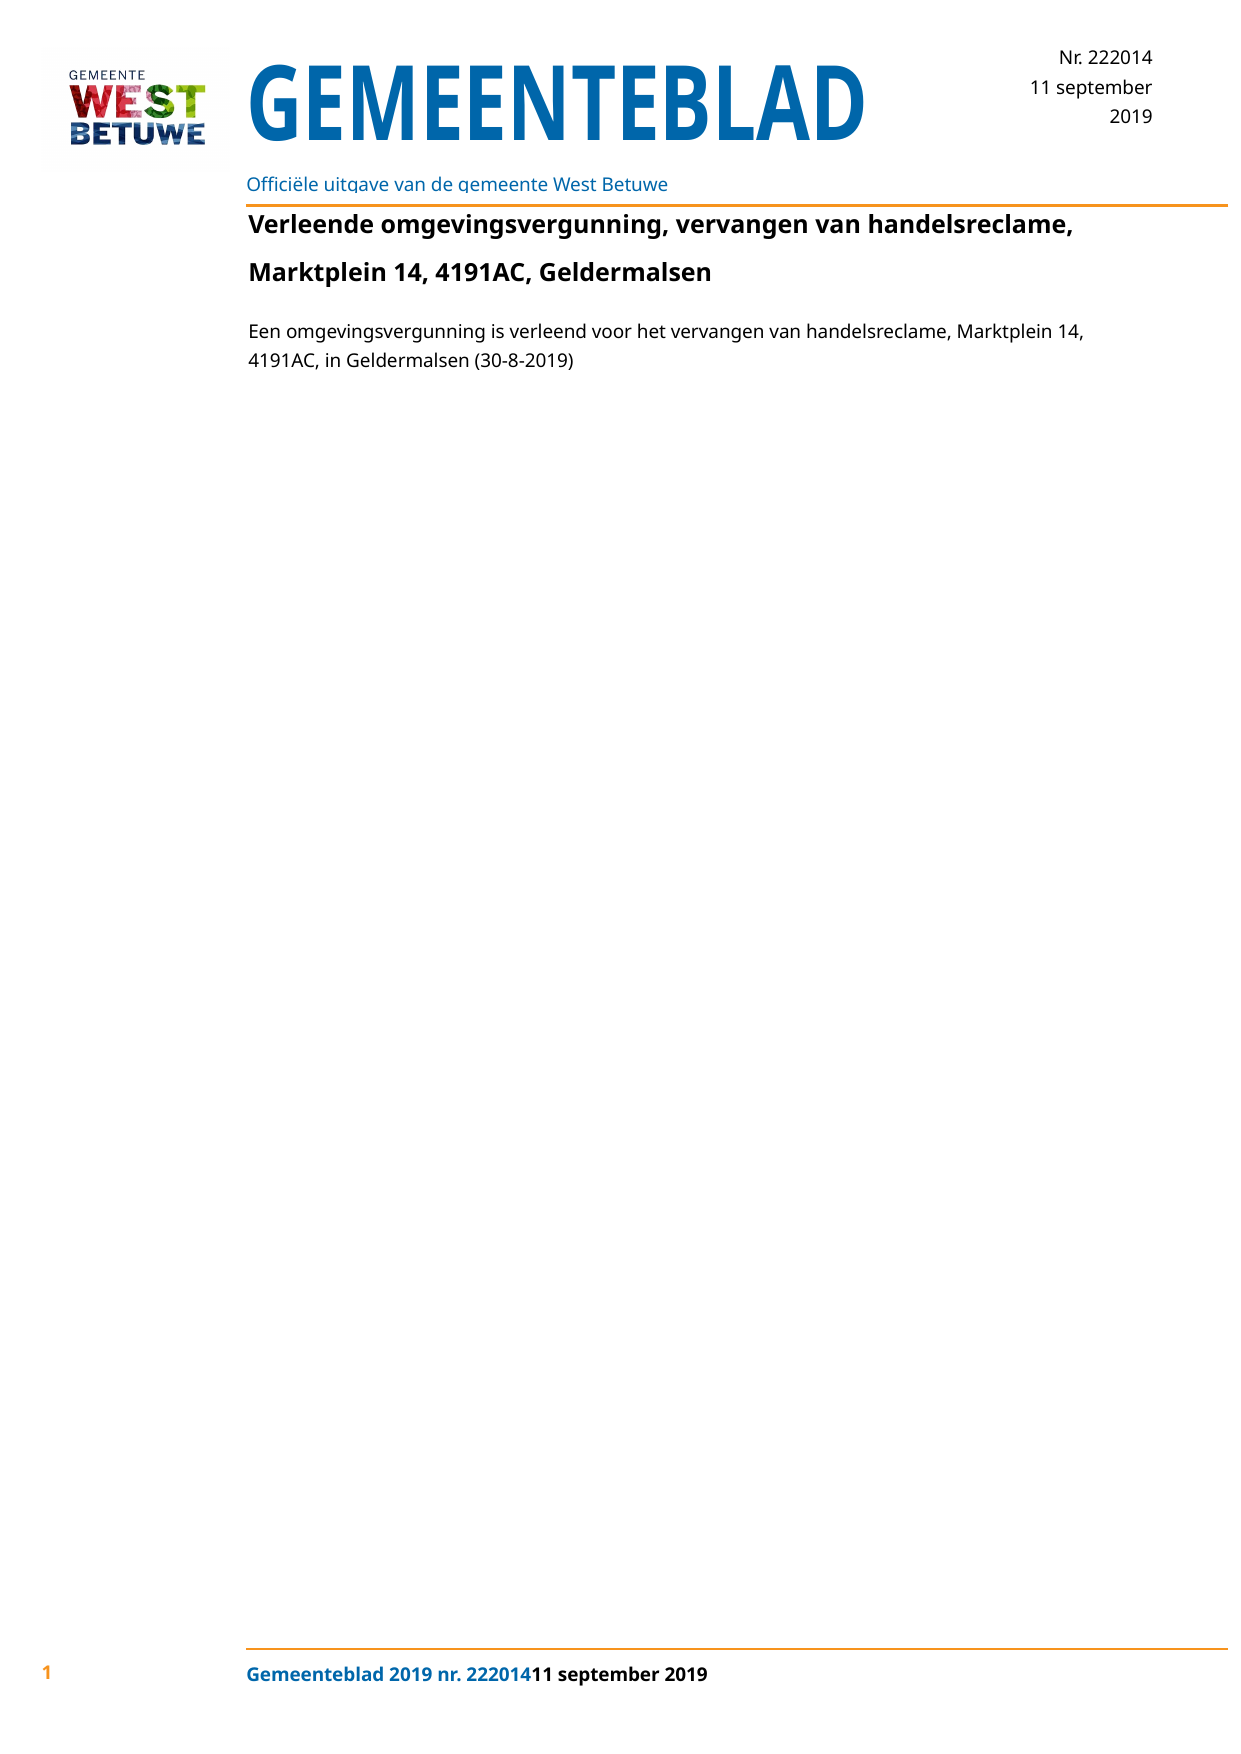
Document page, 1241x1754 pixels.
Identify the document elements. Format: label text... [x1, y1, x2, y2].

text Een omgevingsvergunning is verleend voor het vervangen van handelsreclame, Marktplein 14, 4191AC, in Geldermalsen (30-8-2019) [248, 318, 1152, 373]
text Verleende omgevingsvergunning, vervangen van handelsreclame, Marktplein 14, 4191AC, Geldermalsen [248, 207, 1152, 288]
picture [41, 47, 231, 172]
